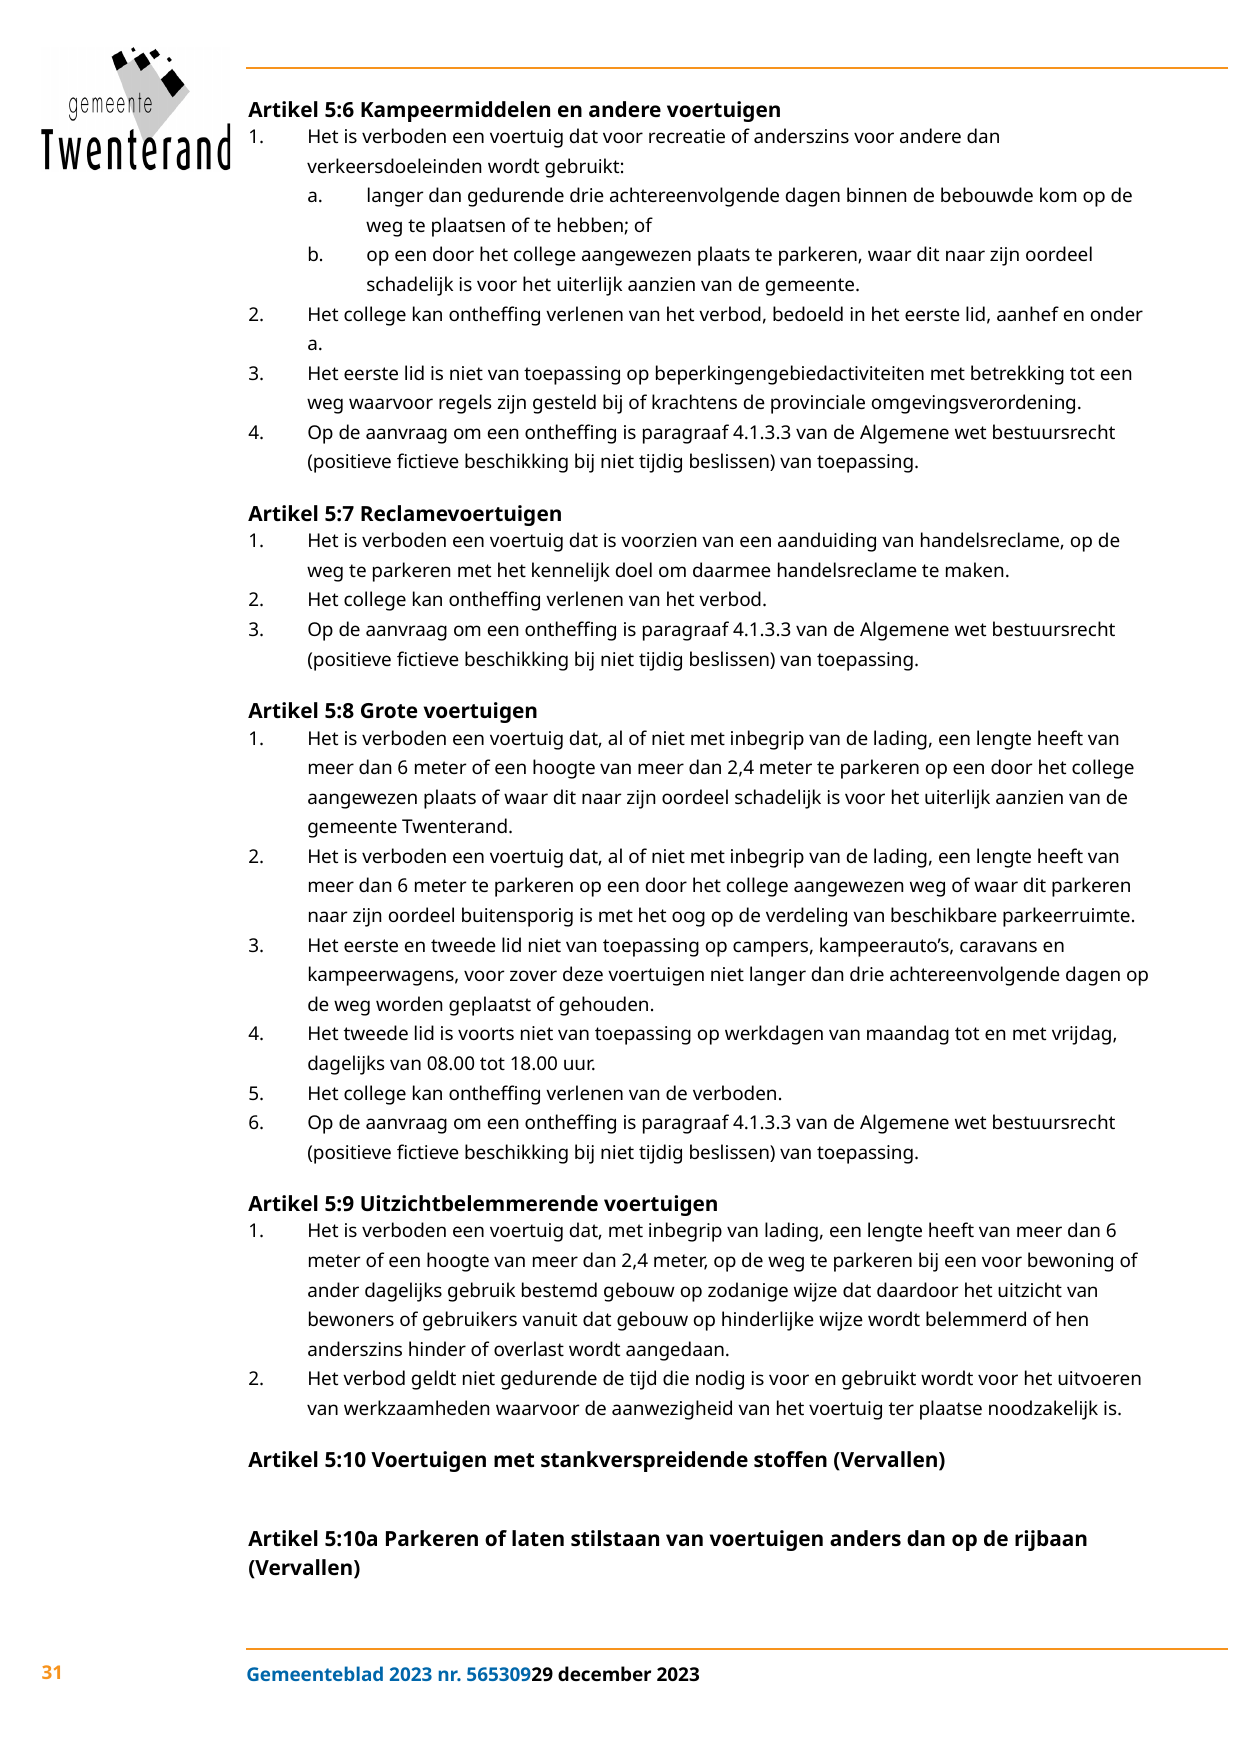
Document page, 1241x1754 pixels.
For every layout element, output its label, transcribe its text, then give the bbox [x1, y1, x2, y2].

text Artikel 5:10 Voertuigen met stankverspreidende stoffen (Vervallen) [248, 1446, 1152, 1474]
list langer dan gedurende drie achtereenvolgende dagen binnen de bebouwde kom op de weg te plaatsen of te hebben; of [307, 182, 1152, 238]
list Het is verboden een voertuig dat is voorzien van een aanduiding van handelsreclame, op de weg te parkeren met het kennelijk doel om daarmee handelsreclame te maken. [248, 527, 1152, 583]
list Het eerste lid is niet van toepassing op beperkingengebiedactiviteiten met betrekking tot een weg waarvoor regels zijn gesteld bij of krachtens de provinciale omgevingsverordening. [248, 360, 1152, 415]
list op een door het college aangewezen plaats te parkeren, waar dit naar zijn oordeel schadelijk is voor het uiterlijk aanzien van de gemeente. [307, 242, 1152, 297]
list Het is verboden een voertuig dat, al of niet met inbegrip van de lading, een lengte heeft van meer dan 6 meter te parkeren op een door het college aangewezen weg of waar dit parkeren naar zijn oordeel buitensporig is met het oog op de verdeling van beschikbare parkeerruimte. [248, 843, 1152, 928]
list Het is verboden een voertuig dat, met inbegrip van lading, een lengte heeft van meer dan 6 meter of een hoogte van meer dan 2,4 meter, op de weg te parkeren bij een voor bewoning of ander dagelijks gebruik bestemd gebouw op zodanige wijze dat daardoor het uitzicht van bewoners of gebruikers vanuit dat gebouw op hinderlijke wijze wordt belemmerd of hen anderszins hinder of overlast wordt aangedaan. [248, 1218, 1152, 1362]
list Het college kan ontheffing verlenen van het verbod, bedoeld in het eerste lid, aanhef en onder a. [248, 301, 1152, 356]
list Op de aanvraag om een ontheffing is paragraaf 4.1.3.3 van de Algemene wet bestuursrecht (positieve fictieve beschikking bij niet tijdig beslissen) van toepassing. [248, 1109, 1152, 1164]
text Artikel 5:10a Parkeren of laten stilstaan van voertuigen anders dan op de rijbaan (Vervallen) [248, 1524, 1152, 1581]
picture [41, 47, 231, 172]
text Artikel 5:7 Reclamevoertuigen [248, 499, 1152, 527]
list Het verbod geldt niet gedurende de tijd die nodig is voor en gebruikt wordt voor het uitvoeren van werkzaamheden waarvoor de aanwezigheid van het voertuig ter plaatse noodzakelijk is. [248, 1366, 1152, 1421]
list Het tweede lid is voorts niet van toepassing op werkdagen van maandag tot en met vrijdag, dagelijks van 08.00 tot 18.00 uur. [248, 1021, 1152, 1076]
list Op de aanvraag om een ontheffing is paragraaf 4.1.3.3 van de Algemene wet bestuursrecht (positieve fictieve beschikking bij niet tijdig beslissen) van toepassing. [248, 616, 1152, 672]
list Het college kan ontheffing verlenen van de verboden. [248, 1080, 1152, 1105]
list Het is verboden een voertuig dat, al of niet met inbegrip van de lading, een lengte heeft van meer dan 6 meter of een hoogte van meer dan 2,4 meter te parkeren op een door het college aangewezen plaats of waar dit naar zijn oordeel schadelijk is voor het uiterlijk aanzien van de gemeente Twenterand. [248, 725, 1152, 839]
list Het is verboden een voertuig dat voor recreatie of anderszins voor andere dan verkeersdoeleinden wordt gebruikt: [248, 123, 1152, 178]
text Artikel 5:6 Kampeermiddelen en andere voertuigen [248, 95, 1152, 123]
text Artikel 5:8 Grote voertuigen [248, 696, 1152, 725]
list Het eerste en tweede lid niet van toepassing op campers, kampeerauto’s, caravans en kampeerwagens, voor zover deze voertuigen niet langer dan drie achtereenvolgende dagen op de weg worden geplaatst of gehouden. [248, 932, 1152, 1017]
text Artikel 5:9 Uitzichtbelemmerende voertuigen [248, 1189, 1152, 1218]
list Op de aanvraag om een ontheffing is paragraaf 4.1.3.3 van de Algemene wet bestuursrecht (positieve fictieve beschikking bij niet tijdig beslissen) van toepassing. [248, 419, 1152, 474]
list Het college kan ontheffing verlenen van het verbod. [248, 587, 1152, 612]
